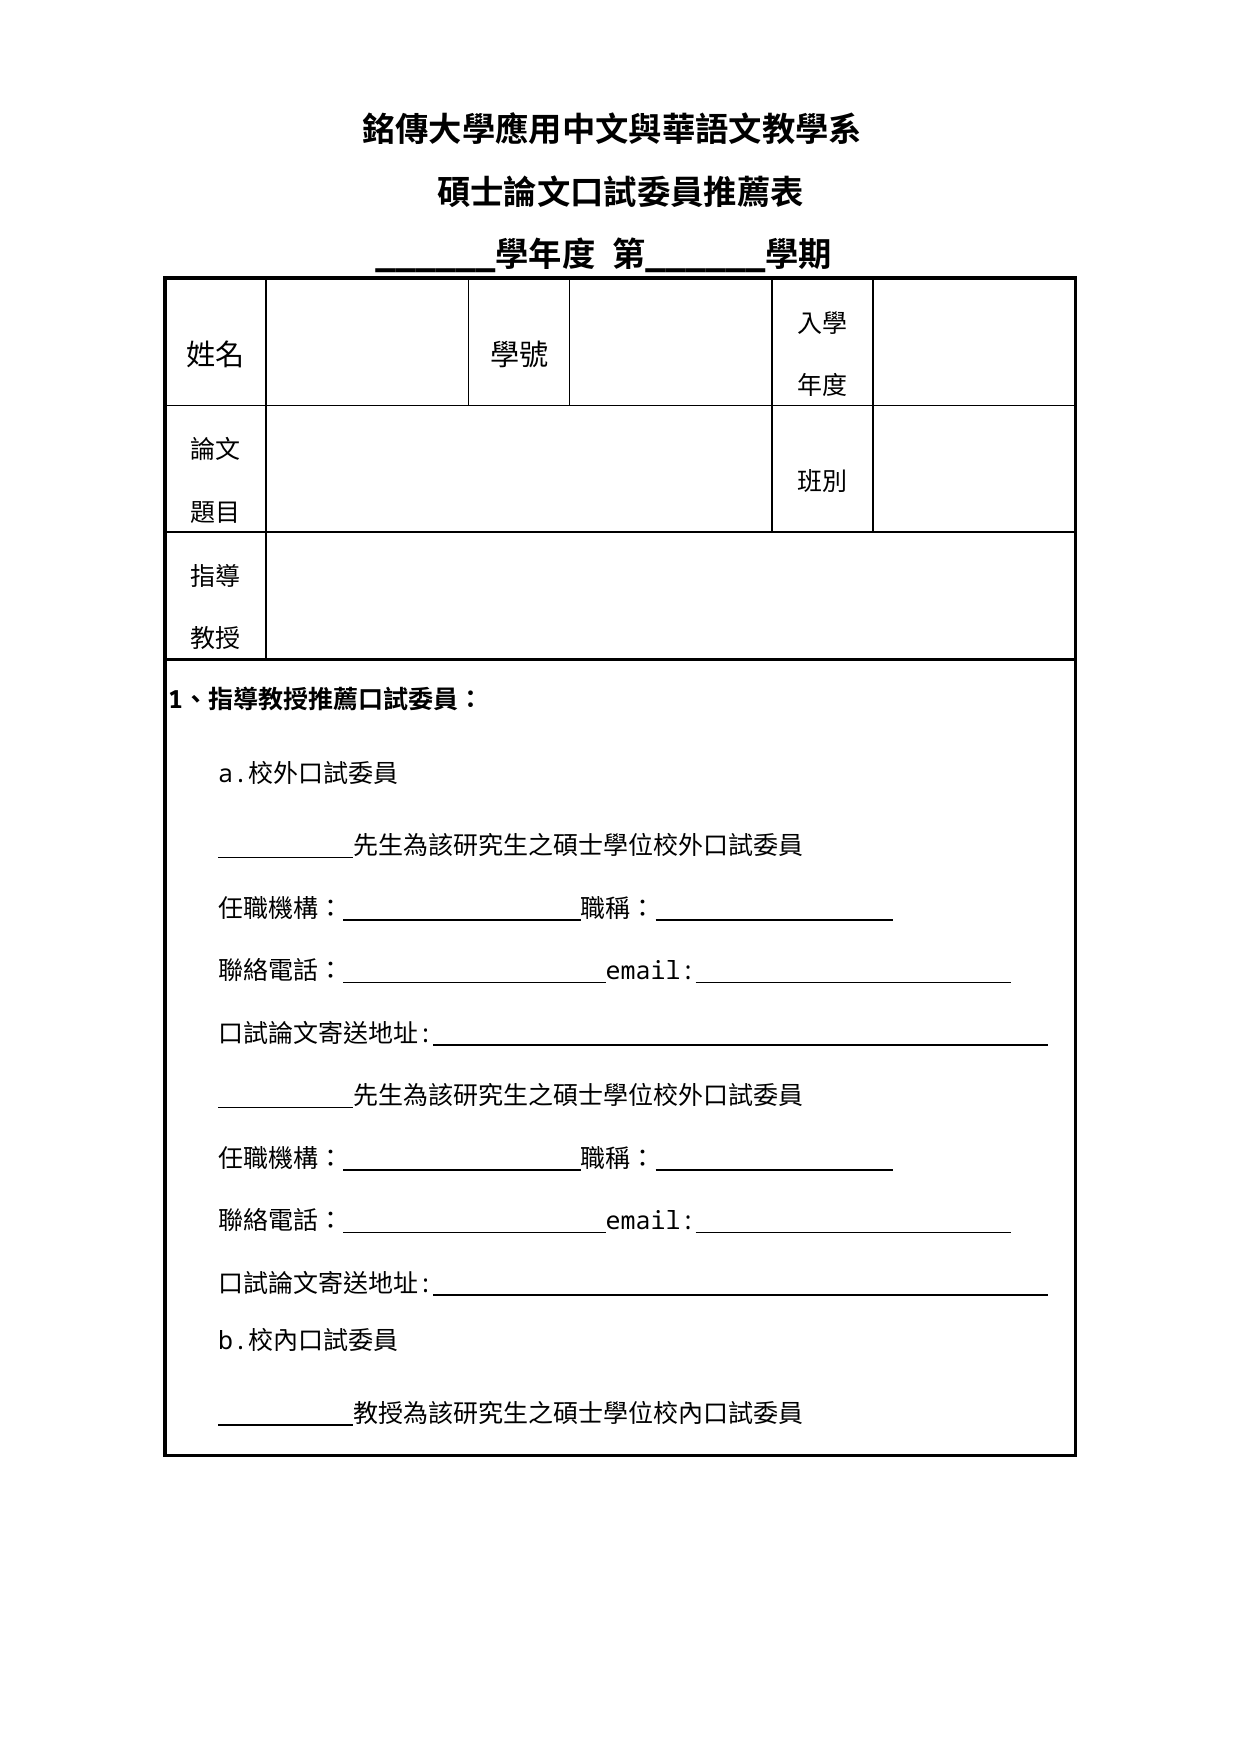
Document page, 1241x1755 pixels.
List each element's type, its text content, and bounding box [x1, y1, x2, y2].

table_cell 指導 教授 [167, 533, 265, 658]
table_cell 1、指導教授推薦口試委員： a.校外口試委員 先生為該研究生之碩士學位校外口試委員 任職機構： 職稱： 聯絡電話： email: 口試論文寄送地址: 先生為該研究生之碩士學位校外口試委員 任職機構： 職稱： 聯絡電話： email: 口試論文寄送地址: b.校內口試委員 教授為該研究生之碩士學位校內口試委員 教授為該研究生之碩士學位校內口試委員 *指導教授推薦口試委員校內至少2名，校外至少2名以上；推薦的口試委員 不足，或時間無法配合，將由所方指定。 指導教授： (簽章) 中華民國 年 月 日 [167, 661, 1074, 1454]
table_header [874, 280, 1074, 404]
table_header 學號 [469, 280, 569, 404]
table_header [267, 280, 468, 404]
table_header 姓名 [167, 280, 265, 404]
table_header 入學 年度 [773, 280, 872, 404]
text 銘傳大學應用中文與華語文教學系 [187, 89, 1053, 151]
table_cell 班別 [773, 406, 872, 531]
table_cell [267, 533, 1074, 658]
text ______學年度 第______學期 [187, 214, 1053, 276]
table_header [570, 280, 771, 404]
table_cell [874, 406, 1074, 531]
table_cell 論文 題目 [167, 406, 265, 531]
table_cell [267, 406, 771, 531]
text 碩士論文口試委員推薦表 [187, 151, 1053, 214]
